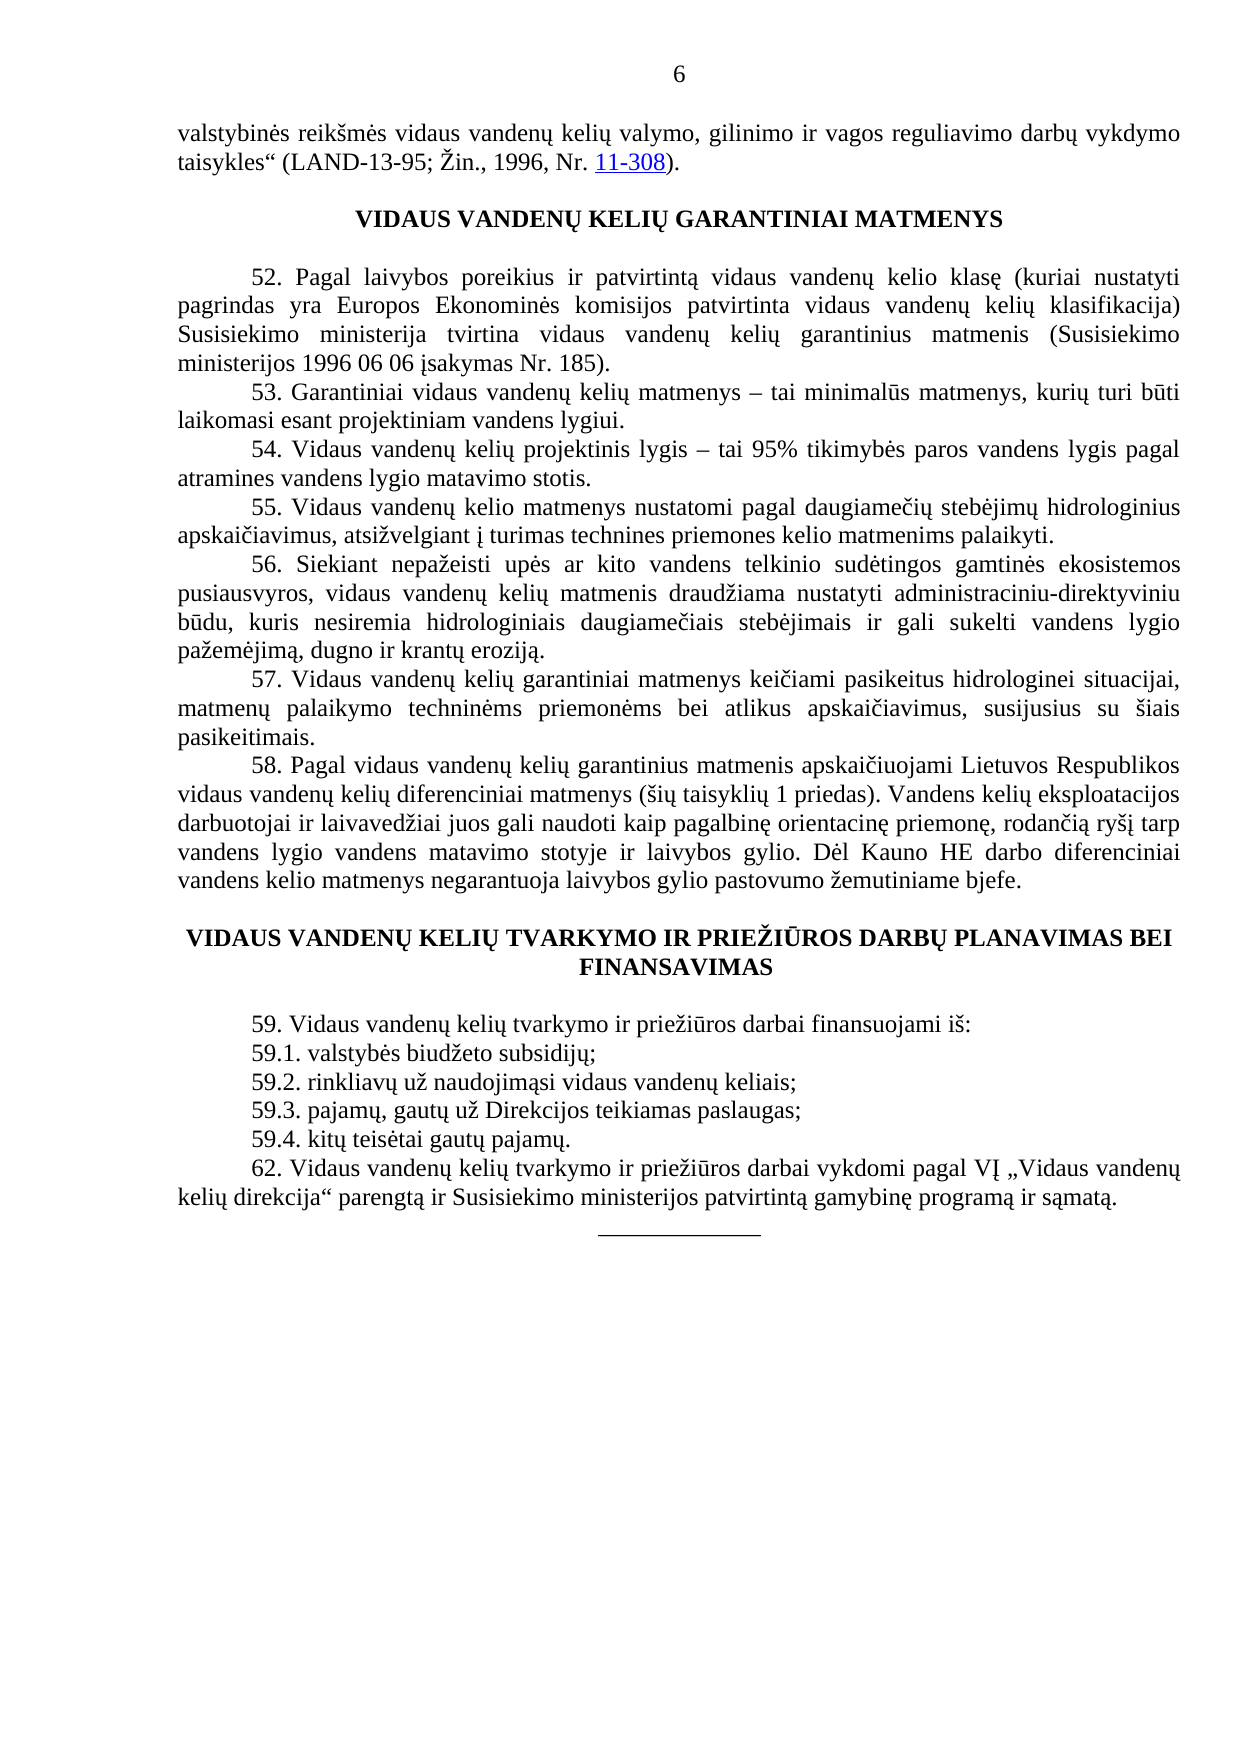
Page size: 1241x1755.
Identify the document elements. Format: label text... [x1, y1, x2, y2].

text 55. Vidaus vandenų kelio matmenys nustatomi pagal daugiamečių stebėjimų hidrologinius apskaičiavimus, atsižvelgiant į turimas technines priemones kelio matmenims palaikyti. [177, 492, 1181, 549]
text 59.2. rinkliavų už naudojimąsi vidaus vandenų keliais; [177, 1067, 1181, 1096]
text 59. Vidaus vandenų kelių tvarkymo ir priežiūros darbai finansuojami iš: [177, 1009, 1181, 1038]
text 54. Vidaus vandenų kelių projektinis lygis – tai 95% tikimybės paros vandens lygis pagal atramines vandens lygio matavimo stotis. [177, 434, 1181, 492]
text 52. Pagal laivybos poreikius ir patvirtintą vidaus vandenų kelio klasę (kuriai nustatyti pagrindas yra Europos Ekonominės komisijos patvirtinta vidaus vandenų kelių klasifikacija) Susisiekimo ministerija tvirtina vidaus vandenų kelių garantinius matmenis (Susisiekimo ministerijos 1996 06 06 įsakymas Nr. 185). [177, 262, 1181, 377]
text 59.3. pajamų, gautų už Direkcijos teikiamas paslaugas; [177, 1096, 1181, 1124]
text 59.4. kitų teisėtai gautų pajamų. [177, 1124, 1181, 1153]
text 56. Siekiant nepažeisti upės ar kito vandens telkinio sudėtingos gamtinės ekosistemos pusiausvyros, vidaus vandenų kelių matmenis draudžiama nustatyti administraciniu-direktyviniu būdu, kuris nesiremia hidrologiniais daugiamečiais stebėjimais ir gali sukelti vandens lygio pažemėjimą, dugno ir krantų eroziją. [177, 549, 1181, 664]
text VIDAUS VANDENŲ KELIŲ GARANTINIAI MATMENYS [177, 204, 1181, 233]
text 57. Vidaus vandenų kelių garantiniai matmenys keičiami pasikeitus hidrologinei situacijai, matmenų palaikymo techninėms priemonėms bei atlikus apskaičiavimus, susijusius su šiais pasikeitimais. [177, 664, 1181, 751]
text 53. Garantiniai vidaus vandenų kelių matmenys – tai minimalūs matmenys, kurių turi būti laikomasi esant projektiniam vandens lygiui. [177, 377, 1181, 434]
text VIDAUS VANDENŲ KELIŲ TVARKYMO IR PRIEŽIŪROS DARBŲ PLANAVIMAS BEI FINANSAVIMAS [177, 923, 1181, 981]
text valstybinės reikšmės vidaus vandenų kelių valymo, gilinimo ir vagos reguliavimo darbų vykdymo taisykles“ (LAND-13-95; Žin., 1996, Nr. 11-308). [177, 118, 1181, 176]
text 58. Pagal vidaus vandenų kelių garantinius matmenis apskaičiuojami Lietuvos Respublikos vidaus vandenų kelių diferenciniai matmenys (šių taisyklių 1 priedas). Vandens kelių eksploatacijos darbuotojai ir laivavedžiai juos gali naudoti kaip pagalbinę orientacinę priemonę, rodančią ryšį tarp vandens lygio vandens matavimo stotyje ir laivybos gylio. Dėl Kauno HE darbo diferenciniai vandens kelio matmenys negarantuoja laivybos gylio pastovumo žemutiniame bjefe. [177, 751, 1181, 894]
text 59.1. valstybės biudžeto subsidijų; [177, 1038, 1181, 1067]
text _____________ [177, 1211, 1181, 1239]
text 62. Vidaus vandenų kelių tvarkymo ir priežiūros darbai vykdomi pagal VĮ „Vidaus vandenų kelių direkcija“ parengtą ir Susisiekimo ministerijos patvirtintą gamybinę programą ir sąmatą. [177, 1153, 1181, 1211]
